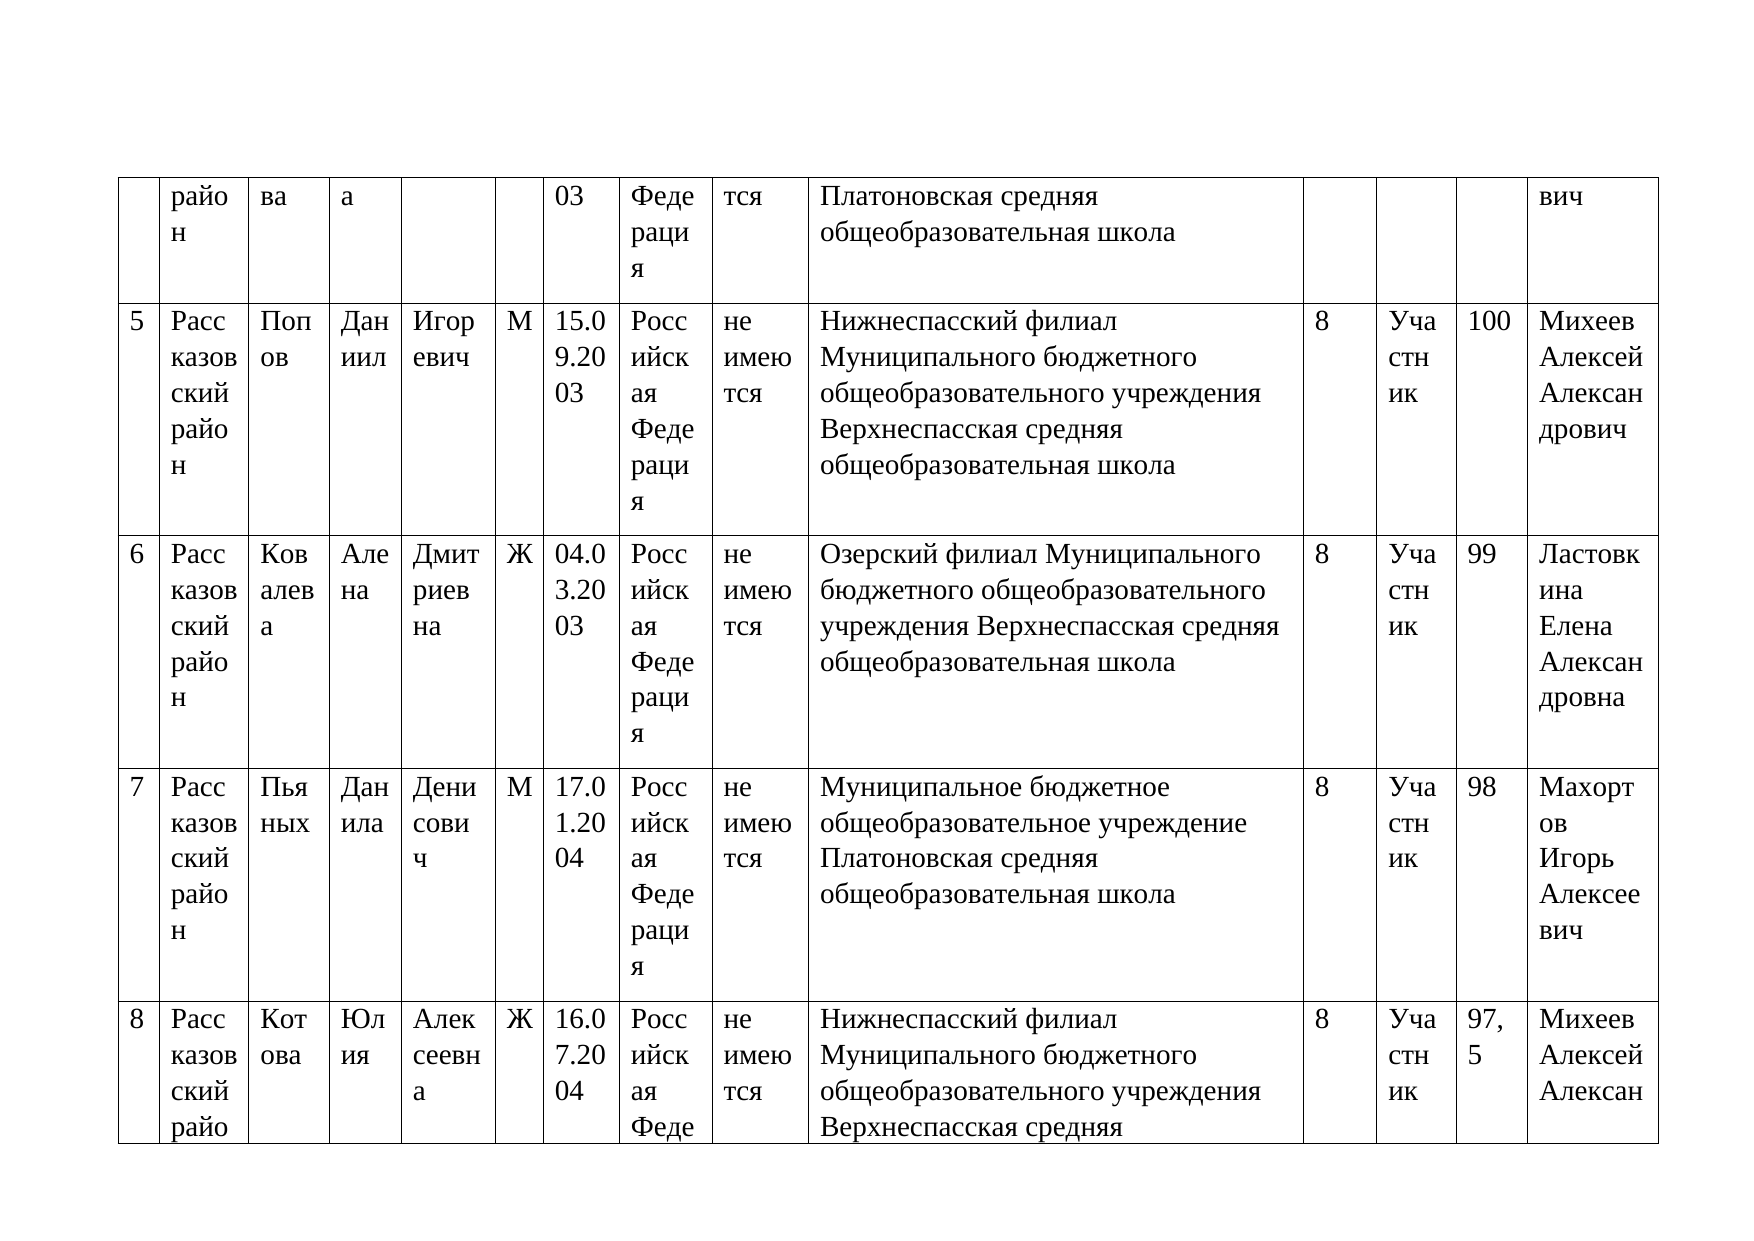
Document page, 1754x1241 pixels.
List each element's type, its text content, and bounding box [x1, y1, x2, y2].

table_cell не имеются [713, 1002, 808, 1143]
table_cell 15.09.2003 [544, 304, 619, 535]
table_cell 6 [119, 536, 159, 768]
table_cell ва [249, 178, 329, 302]
table_cell Махортов Игорь Алексеевич [1528, 769, 1658, 1001]
table_cell 5 [119, 304, 159, 535]
table_cell 17.01.2004 [544, 769, 619, 1001]
table_cell 8 [119, 1002, 159, 1143]
table_cell Михеев Алексей Алексан [1528, 1002, 1658, 1143]
table_cell [402, 178, 495, 302]
table_cell 100 [1457, 304, 1527, 535]
table_cell 16.07.2004 [544, 1002, 619, 1143]
table_cell не имеются [713, 769, 808, 1001]
table_cell Котова [249, 1002, 329, 1143]
table_cell Ж [496, 1002, 543, 1143]
table_cell Рассказовский район [160, 769, 248, 1001]
table_cell Алексеевна [402, 1002, 495, 1143]
table_cell вич [1528, 178, 1658, 302]
table_cell Рассказовский район [160, 304, 248, 535]
table_cell М [496, 769, 543, 1001]
table_cell Попов [249, 304, 329, 535]
table_cell район [160, 178, 248, 302]
table_cell Даниил [330, 304, 401, 535]
table_cell Российская Феде [620, 1002, 712, 1143]
table_cell 7 [119, 769, 159, 1001]
table_cell Ж [496, 536, 543, 768]
table_cell Алена [330, 536, 401, 768]
table_cell 8 [1304, 536, 1376, 768]
table_cell [1304, 178, 1376, 302]
table_cell не имеются [713, 536, 808, 768]
table_cell Пьяных [249, 769, 329, 1001]
table_cell [1457, 178, 1527, 302]
table_cell 03 [544, 178, 619, 302]
table_cell не имеются [713, 304, 808, 535]
table_cell [1377, 178, 1456, 302]
table_cell [119, 178, 159, 302]
table_cell Дмитриевна [402, 536, 495, 768]
table_cell Рассказовский райо [160, 1002, 248, 1143]
table_cell Российская Федерация [620, 536, 712, 768]
table_cell а [330, 178, 401, 302]
table_cell 98 [1457, 769, 1527, 1001]
table_cell Озерский филиал Муниципального бюджетного общеобразовательного учреждения Верхнеспасская средняя общеобразовательная школа [809, 536, 1303, 768]
table_cell 8 [1304, 1002, 1376, 1143]
table_cell Участник [1377, 769, 1456, 1001]
table_cell Федерация [620, 178, 712, 302]
table_cell Российская Федерация [620, 304, 712, 535]
table_cell Юлия [330, 1002, 401, 1143]
table_cell М [496, 304, 543, 535]
table_cell Участник [1377, 536, 1456, 768]
table_cell Данила [330, 769, 401, 1001]
table_cell Нижнеспасский филиал Муниципального бюджетного общеобразовательного учреждения Верхнеспасская средняя общеобразовательная школа [809, 304, 1303, 535]
table_cell Российская Федерация [620, 769, 712, 1001]
table_cell тся [713, 178, 808, 302]
table_cell 97,5 [1457, 1002, 1527, 1143]
table_cell [496, 178, 543, 302]
table_cell 04.03.2003 [544, 536, 619, 768]
table_cell Михеев Алексей Александрович [1528, 304, 1658, 535]
table_cell Игоревич [402, 304, 495, 535]
table_cell Участник [1377, 304, 1456, 535]
table_cell Участник [1377, 1002, 1456, 1143]
table_cell Денисович [402, 769, 495, 1001]
table_cell Муниципальное бюджетное общеобразовательное учреждение Платоновская средняя общеобразовательная школа [809, 769, 1303, 1001]
table_cell 8 [1304, 304, 1376, 535]
table_cell Рассказовский район [160, 536, 248, 768]
table_cell Ковалева [249, 536, 329, 768]
table_cell 8 [1304, 769, 1376, 1001]
table_cell Ластовкина Елена Александровна [1528, 536, 1658, 768]
table_cell Нижнеспасский филиал Муниципального бюджетного общеобразовательного учреждения Верхнеспасская средняя [809, 1002, 1303, 1143]
table_cell Платоновская средняя общеобразовательная школа [809, 178, 1303, 302]
table_cell 99 [1457, 536, 1527, 768]
